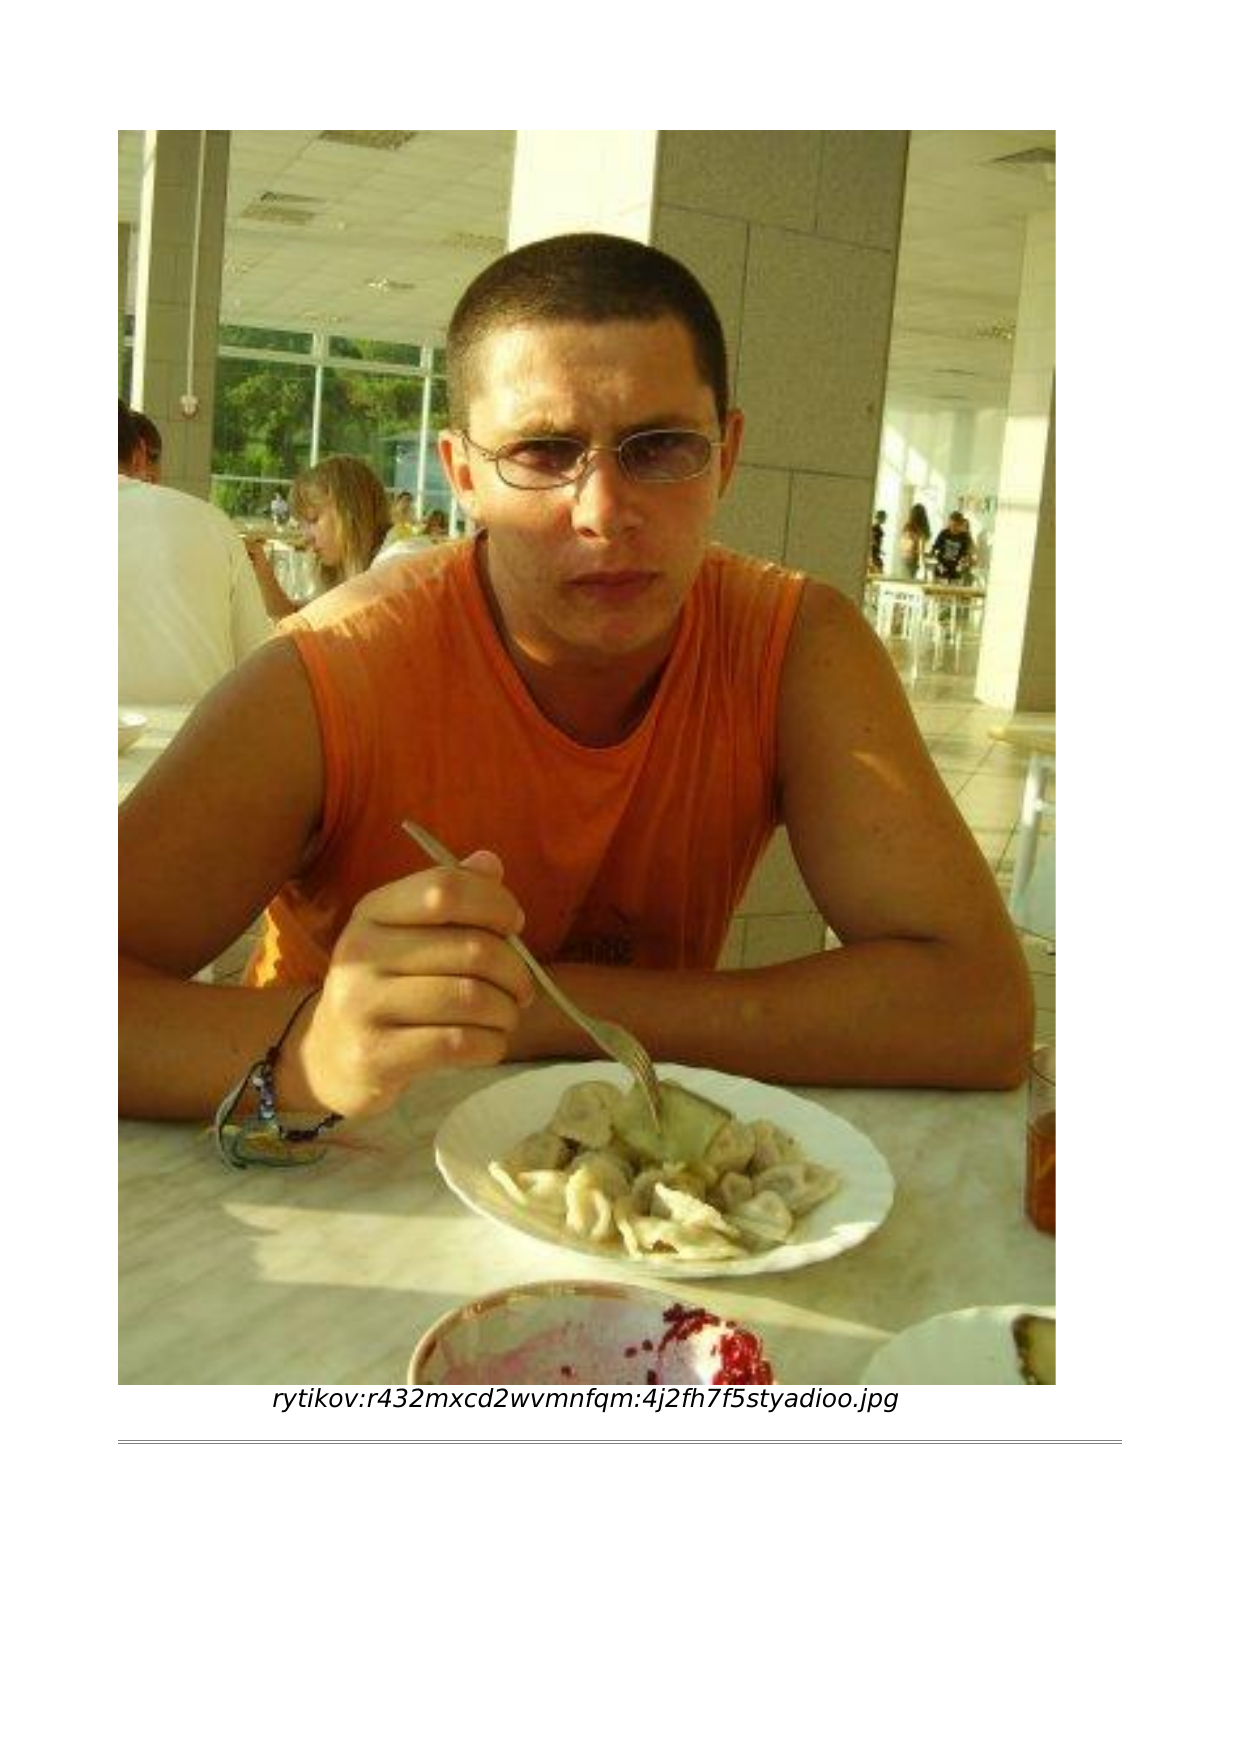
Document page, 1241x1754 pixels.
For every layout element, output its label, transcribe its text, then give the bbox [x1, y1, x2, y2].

text rytikov:r432mxcd2wvmnfqm:4j2fh7f5styadioo.jpg [118, 1385, 1056, 1413]
picture [118, 130, 1056, 1385]
